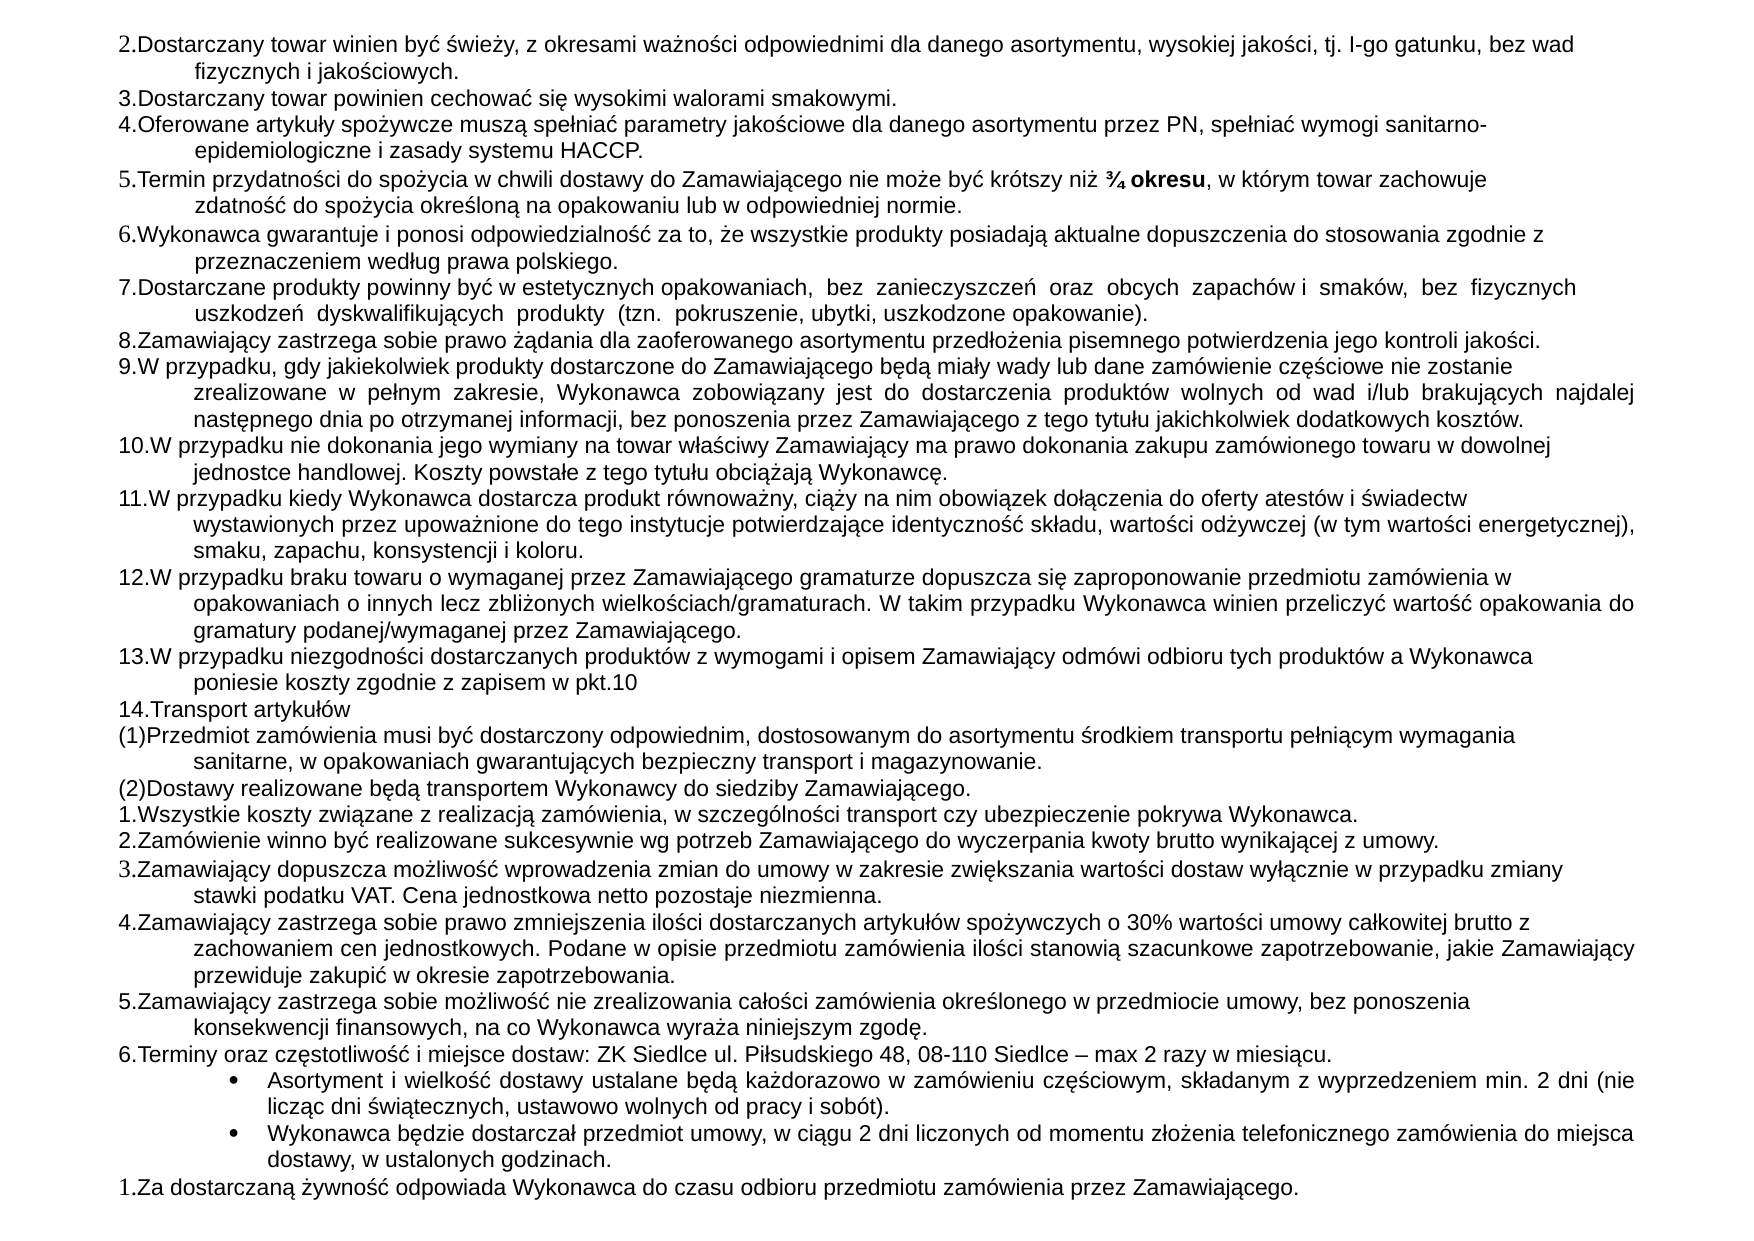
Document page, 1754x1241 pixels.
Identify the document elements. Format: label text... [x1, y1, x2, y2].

text epidemiologiczne i zasady systemu HACCP. [118, 137, 1636, 164]
text sanitarne, w opakowaniach gwarantujących bezpieczny transport i magazynowanie. [118, 748, 1636, 775]
list Oferowane artykuły spożywcze muszą spełniać parametry jakościowe dla danego asortymentu przez PN, spełniać wymogi sanitarno- [118, 111, 1636, 137]
text opakowaniach o innych lecz zbliżonych wielkościach/gramaturach. W takim przypadku Wykonawca winien przeliczyć wartość opakowania do gramatury podanej/wymaganej przez Zamawiającego. [193, 590, 1636, 643]
list zrealizowane w pełnym zakresie, Wykonawca zobowiązany jest do dostarczenia produktów wolnych od wad i/lub brakujących najdalej następnego dnia po otrzymanej informacji, bez ponoszenia przez Zamawiającego z tego tytułu jakichkolwiek dodatkowych kosztów. [193, 379, 1636, 432]
text zdatność do spożycia określoną na opakowaniu lub w odpowiedniej normie. [118, 192, 1636, 219]
text przeznaczeniem według prawa polskiego. [118, 248, 1636, 274]
list Wykonawca będzie dostarczał przedmiot umowy, w ciągu 2 dni liczonych od momentu złożenia telefonicznego zamówienia do miejsca dostawy, w ustalonych godzinach. [229, 1120, 1636, 1172]
list Zamawiający zastrzega sobie możliwość nie zrealizowania całości zamówienia określonego w przedmiocie umowy, bez ponoszenia [118, 988, 1636, 1014]
text konsekwencji finansowych, na co Wykonawca wyraża niniejszym zgodę. [118, 1014, 1636, 1041]
list Asortyment i wielkość dostawy ustalane będą każdorazowo w zamówieniu częściowym, składanym z wyprzedzeniem min. 2 dni (nie licząc dni świątecznych, ustawowo wolnych od pracy i sobót). [229, 1067, 1636, 1120]
text jednostce handlowej. Koszty powstałe z tego tytułu obciążają Wykonawcę. [118, 458, 1636, 485]
list uszkodzeń dyskwalifikujących produkty (tzn. pokruszenie, ubytki, uszkodzone opakowanie). [118, 300, 1636, 327]
list Za dostarczaną żywność odpowiada Wykonawca do czasu odbioru przedmiotu zamówienia przez Zamawiającego. [118, 1172, 1636, 1201]
list Termin przydatności do spożycia w chwili dostawy do Zamawiającego nie może być krótszy niż ¾ okresu, w którym towar zachowuje [118, 164, 1636, 192]
list Wykonawca gwarantuje i ponosi odpowiedzialność za to, że wszystkie produkty posiadają aktualne dopuszczenia do stosowania zgodnie z [118, 219, 1636, 248]
text poniesie koszty zgodnie z zapisem w pkt.10 [118, 669, 1636, 696]
list Terminy oraz częstotliwość i miejsce dostaw: ZK Siedlce ul. Piłsudskiego 48, 08-110 Siedlce – max 2 razy w miesiącu. [118, 1041, 1636, 1067]
list W przypadku braku towaru o wymaganej przez Zamawiającego gramaturze dopuszcza się zaproponowanie przedmiotu zamówienia w [118, 564, 1636, 590]
text wystawionych przez upoważnione do tego instytucje potwierdzające identyczność składu, wartości odżywczej (w tym wartości energetycznej), smaku, zapachu, konsystencji i koloru. [193, 511, 1636, 564]
text zachowaniem cen jednostkowych. Podane w opisie przedmiotu zamówienia ilości stanowią szacunkowe zapotrzebowanie, jakie Zamawiający przewiduje zakupić w okresie zapotrzebowania. [193, 935, 1636, 988]
list Dostarczany towar powinien cechować się wysokimi walorami smakowymi. [118, 85, 1636, 111]
list Zamawiający zastrzega sobie prawo zmniejszenia ilości dostarczanych artykułów spożywczych o 30% wartości umowy całkowitej brutto z [118, 909, 1636, 935]
list Dostarczany towar winien być świeży, z okresami ważności odpowiednimi dla danego asortymentu, wysokiej jakości, tj. I-go gatunku, bez wad [118, 29, 1636, 58]
text fizycznych i jakościowych. [118, 58, 1636, 85]
list Dostawy realizowane będą transportem Wykonawcy do siedziby Zamawiającego. [118, 775, 1636, 801]
list Wszystkie koszty związane z realizacją zamówienia, w szczególności transport czy ubezpieczenie pokrywa Wykonawca. [118, 801, 1636, 827]
list Przedmiot zamówienia musi być dostarczony odpowiednim, dostosowanym do asortymentu środkiem transportu pełniącym wymagania [118, 722, 1636, 748]
list W przypadku nie dokonania jego wymiany na towar właściwy Zamawiający ma prawo dokonania zakupu zamówionego towaru w dowolnej [118, 432, 1636, 458]
list W przypadku, gdy jakiekolwiek produkty dostarczone do Zamawiającego będą miały wady lub dane zamówienie częściowe nie zostanie [118, 353, 1636, 379]
list Dostarczane produkty powinny być w estetycznych opakowaniach, bez zanieczyszczeń oraz obcych zapachów i smaków, bez fizycznych [118, 274, 1636, 300]
list Zamówienie winno być realizowane sukcesywnie wg potrzeb Zamawiającego do wyczerpania kwoty brutto wynikającej z umowy. [118, 827, 1636, 854]
list Zamawiający dopuszcza możliwość wprowadzenia zmian do umowy w zakresie zwiększania wartości dostaw wyłącznie w przypadku zmiany [118, 854, 1636, 882]
list Transport artykułów [118, 696, 1636, 722]
list W przypadku kiedy Wykonawca dostarcza produkt równoważny, ciąży na nim obowiązek dołączenia do oferty atestów i świadectw [118, 485, 1636, 511]
list W przypadku niezgodności dostarczanych produktów z wymogami i opisem Zamawiający odmówi odbioru tych produktów a Wykonawca [118, 643, 1636, 669]
text stawki podatku VAT. Cena jednostkowa netto pozostaje niezmienna. [118, 882, 1636, 909]
list Zamawiający zastrzega sobie prawo żądania dla zaoferowanego asortymentu przedłożenia pisemnego potwierdzenia jego kontroli jakości. [118, 327, 1636, 353]
